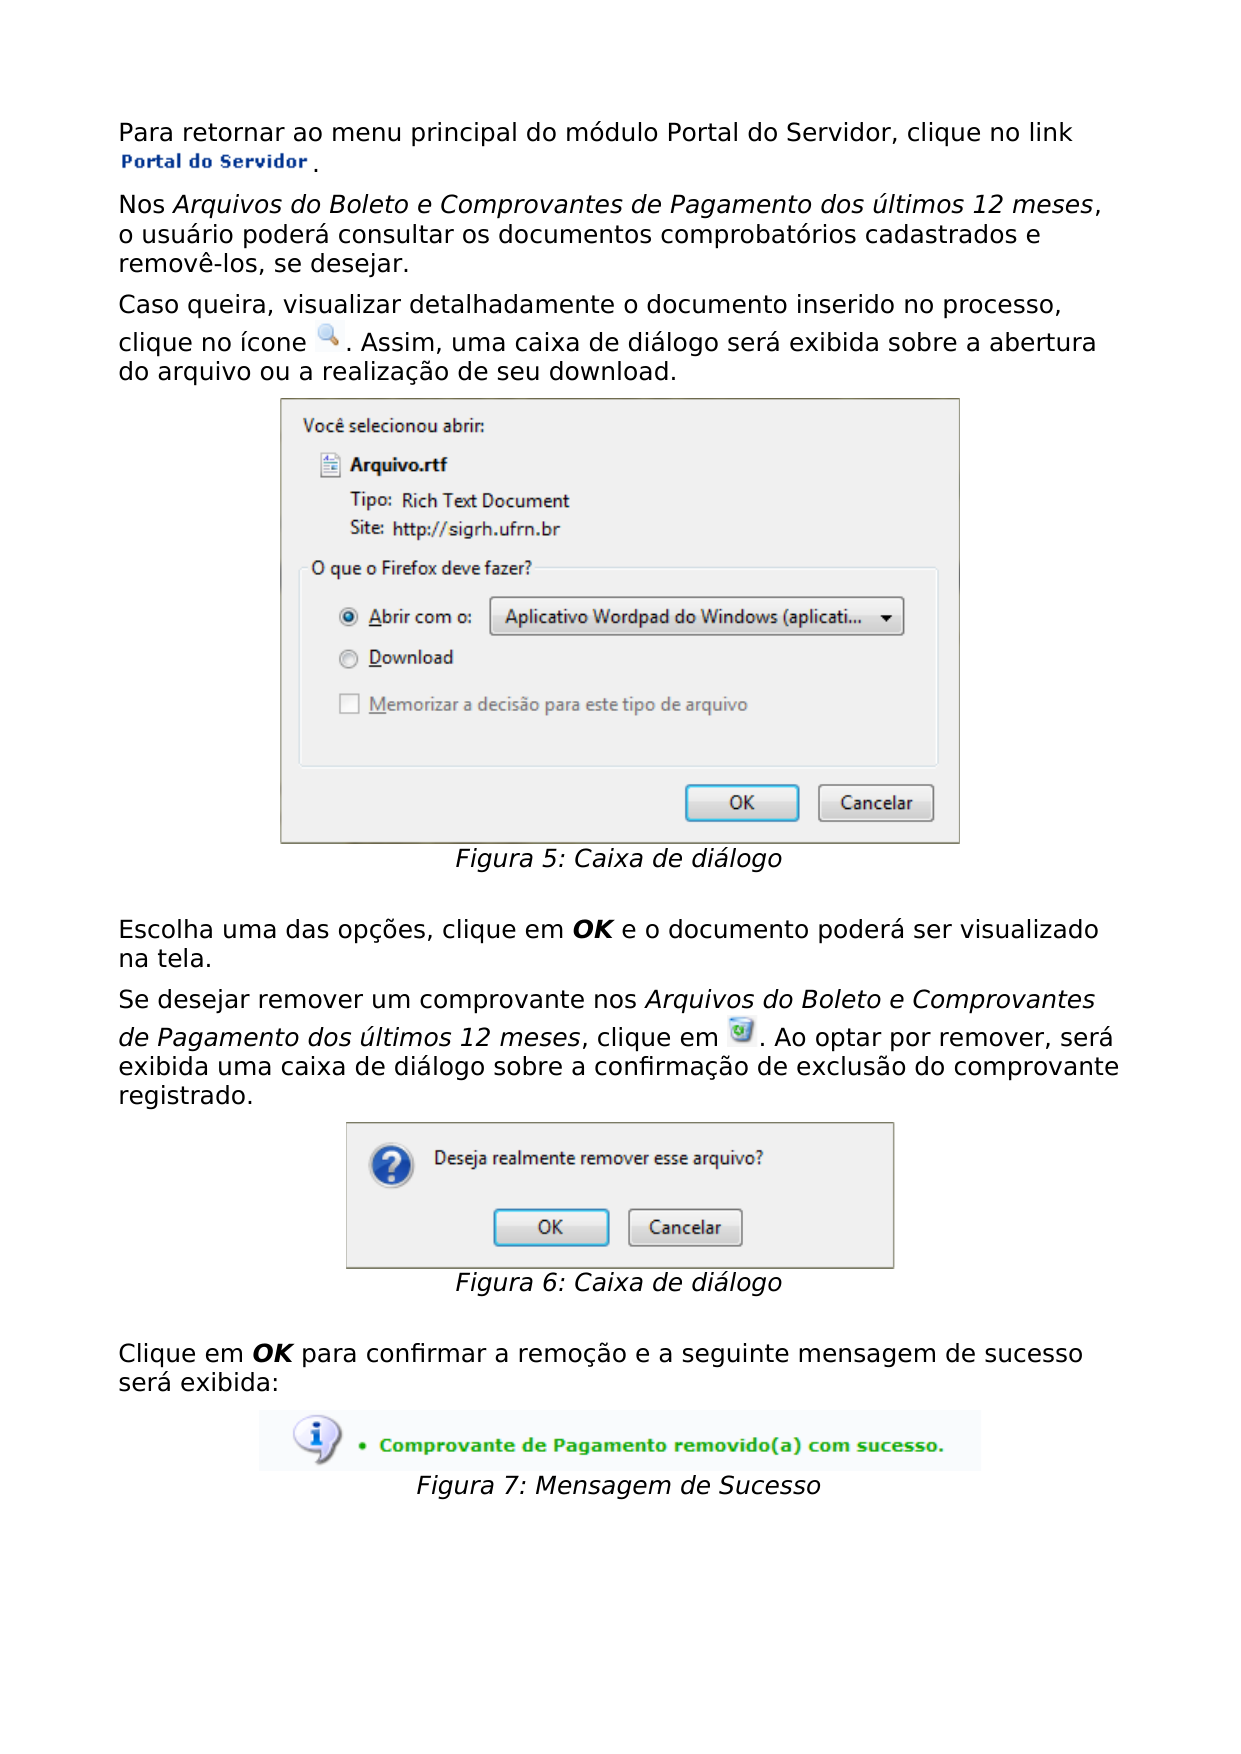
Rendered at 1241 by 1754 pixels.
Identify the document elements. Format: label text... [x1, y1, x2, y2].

text Caso queira, visualizar detalhadamente o documento inserido no processo, clique no ícone . Assim, uma caixa de diálogo será exibida sobre a abertura do arquivo ou a realização de seu download. [118, 291, 1122, 386]
picture [118, 147, 312, 173]
text Figura 5: Caixa de diálogo [280, 844, 960, 873]
text Figura 7: Mensagem de Sucesso [259, 1471, 981, 1500]
text Clique em OK para confirmar a remoção e a seguinte mensagem de sucesso será exibida: [118, 1339, 1122, 1397]
text Nos Arquivos do Boleto e Comprovantes de Pagamento dos últimos 12 meses, o usuário poderá consultar os documentos comprobatórios cadastrados e removê-los, se desejar. [118, 191, 1122, 278]
picture [315, 320, 345, 352]
picture [259, 1410, 982, 1471]
text Escolha uma das opções, clique em OK e o documento poderá ser visualizado na tela. [118, 915, 1122, 973]
text Figura 6: Caixa de diálogo [346, 1269, 894, 1297]
text Para retornar ao menu principal do módulo Portal do Servidor, clique no link . [118, 118, 1122, 178]
picture [346, 1122, 895, 1269]
picture [727, 1015, 759, 1047]
picture [280, 398, 960, 844]
text Se desejar remover um comprovante nos Arquivos do Boleto e Comprovantes de Pagamento dos últimos 12 meses, clique em . Ao optar por remover, será exibida uma caixa de diálogo sobre a confirmação de exclusão do comprovante registrado. [118, 986, 1122, 1110]
